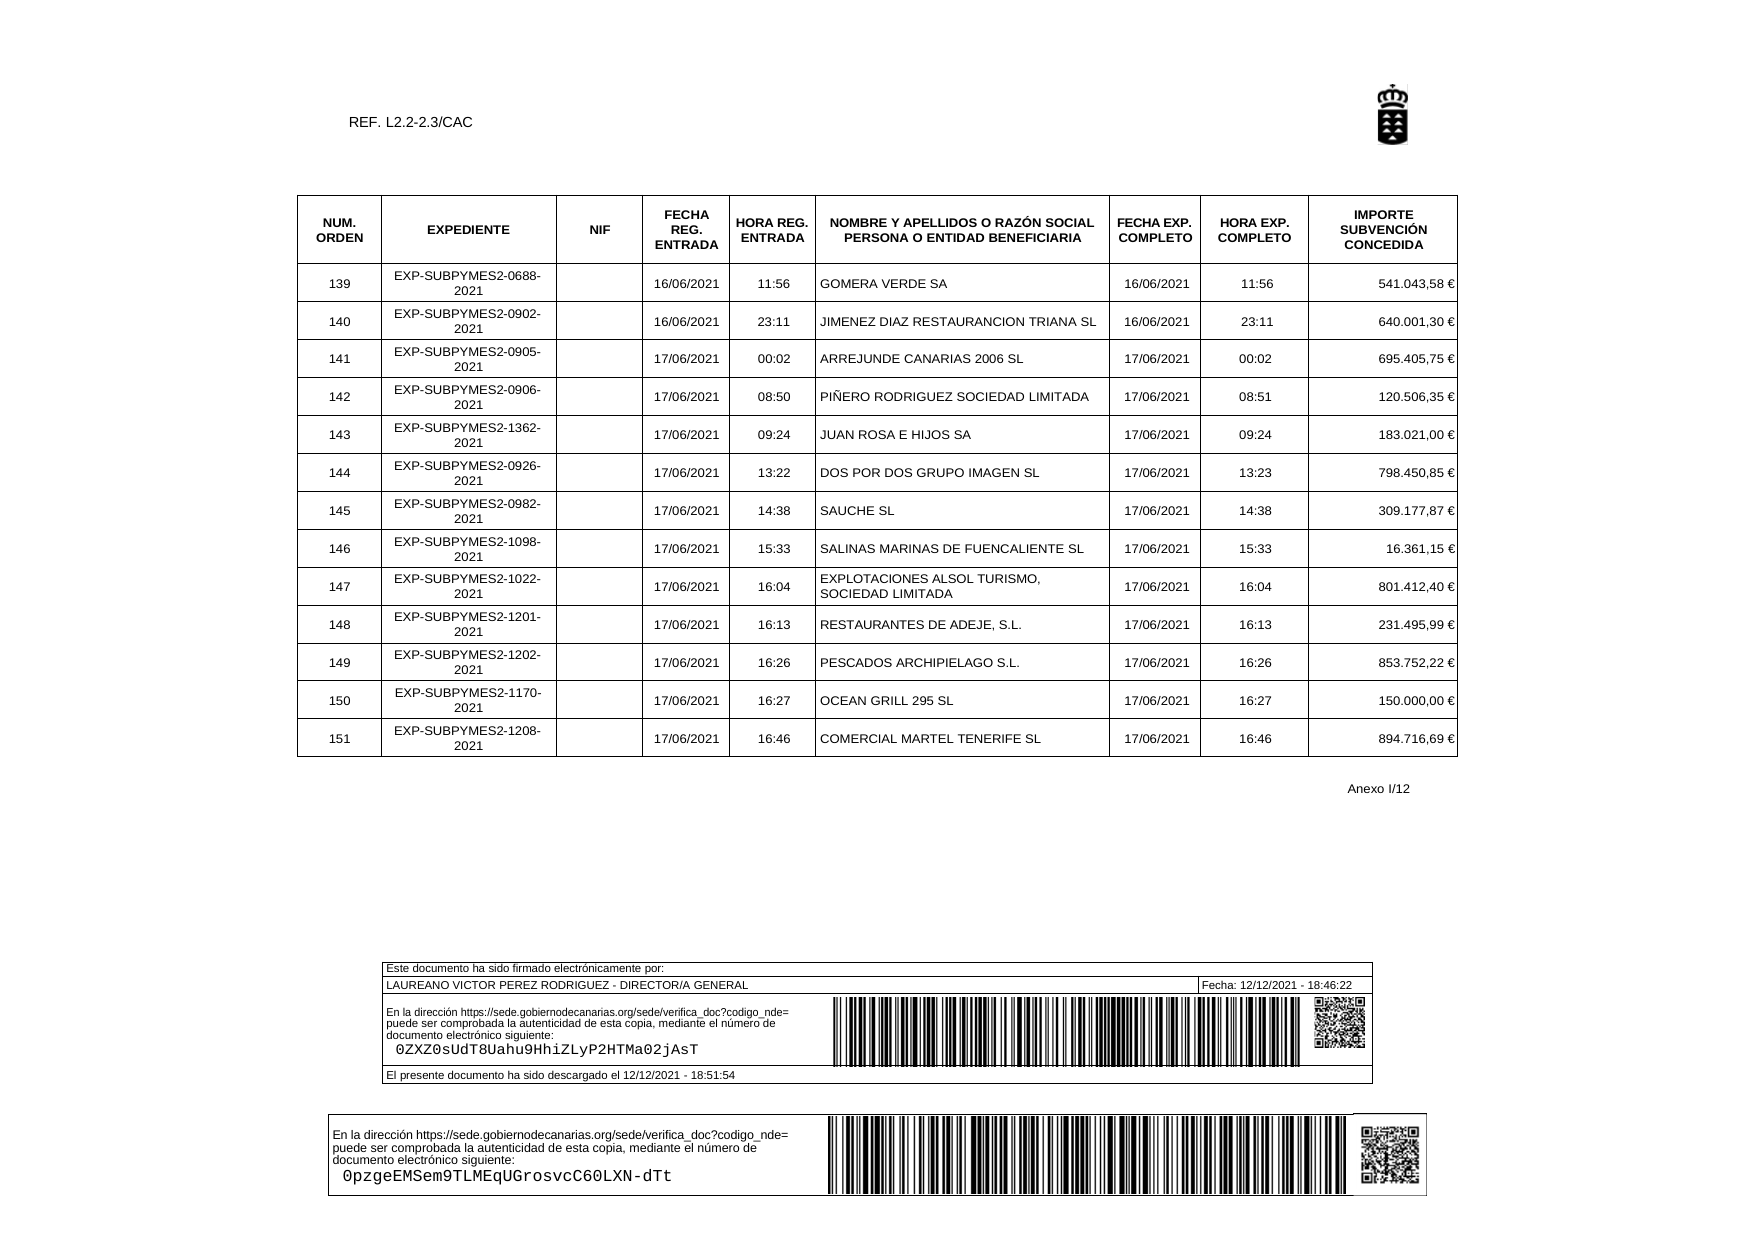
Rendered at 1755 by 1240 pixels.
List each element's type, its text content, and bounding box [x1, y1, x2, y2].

table_cell RESTAURANTES DE ADEJE, S.L. [816, 606, 1109, 642]
table_cell 640.001,30 € [1309, 302, 1457, 339]
table_cell 17/06/2021 [1110, 340, 1200, 377]
table_cell 16:27 [1201, 681, 1308, 718]
table_cell [557, 340, 642, 377]
table_cell 17/06/2021 [1110, 644, 1200, 680]
table_cell 141 [298, 340, 381, 377]
table_cell 17/06/2021 [1110, 681, 1200, 718]
table_header HORA EXP. COMPLETO [1201, 196, 1308, 263]
table_cell 17/06/2021 [1110, 568, 1200, 604]
table_cell 17/06/2021 [643, 719, 729, 756]
table_cell SAUCHE SL [816, 492, 1109, 529]
table_cell 17/06/2021 [643, 568, 729, 604]
table_cell 16/06/2021 [643, 264, 729, 301]
table_cell 16:26 [730, 644, 815, 680]
table_cell OCEAN GRILL 295 SL [816, 681, 1109, 718]
table_cell [557, 568, 642, 604]
table_cell EXP-SUBPYMES2-1208- 2021 [382, 719, 556, 756]
table_header HORA REG. ENTRADA [730, 196, 815, 263]
table_cell 151 [298, 719, 381, 756]
table_cell SALINAS MARINAS DE FUENCALIENTE SL [816, 530, 1109, 567]
table_cell EXP-SUBPYMES2-0902- 2021 [382, 302, 556, 339]
table_cell 14:38 [1201, 492, 1308, 529]
table_cell 15:33 [730, 530, 815, 567]
table_cell 11:56 [730, 264, 815, 301]
table_cell 16:46 [1201, 719, 1308, 756]
table_cell 541.043,58 € [1309, 264, 1457, 301]
table_cell EXP-SUBPYMES2-0906- 2021 [382, 378, 556, 415]
table_cell 17/06/2021 [643, 530, 729, 567]
table_cell 17/06/2021 [643, 416, 729, 453]
table_cell El presente documento ha sido descargado el 12/12/2021 - 18:51:54 [383, 1066, 1372, 1083]
table_cell 147 [298, 568, 381, 604]
table_cell [557, 606, 642, 642]
table_cell 13:23 [1201, 454, 1308, 491]
table_cell [557, 492, 642, 529]
table_cell 17/06/2021 [643, 454, 729, 491]
table_header EXPEDIENTE [382, 196, 556, 263]
table_cell 13:22 [730, 454, 815, 491]
table_cell 146 [298, 530, 381, 567]
table_cell 09:24 [1201, 416, 1308, 453]
table_cell [557, 264, 642, 301]
table_header NOMBRE Y APELLIDOS O RAZÓN SOCIAL PERSONA O ENTIDAD BENEFICIARIA [816, 196, 1109, 263]
table_cell 14:38 [730, 492, 815, 529]
table_cell 16:13 [730, 606, 815, 642]
table_cell [557, 644, 642, 680]
table_cell EXPLOTACIONES ALSOL TURISMO, SOCIEDAD LIMITADA [816, 568, 1109, 604]
table_cell 150.000,00 € [1309, 681, 1457, 718]
table_cell 00:02 [730, 340, 815, 377]
table_cell 149 [298, 644, 381, 680]
table_header NUM. ORDEN [298, 196, 381, 263]
table_cell 15:33 [1201, 530, 1308, 567]
table_cell 17/06/2021 [1110, 606, 1200, 642]
table_cell 17/06/2021 [643, 378, 729, 415]
table_cell 139 [298, 264, 381, 301]
table_cell PESCADOS ARCHIPIELAGO S.L. [816, 644, 1109, 680]
table_cell EXP-SUBPYMES2-1202- 2021 [382, 644, 556, 680]
table_cell 145 [298, 492, 381, 529]
table_cell 08:51 [1201, 378, 1308, 415]
table_cell 16:26 [1201, 644, 1308, 680]
table_cell 150 [298, 681, 381, 718]
table_cell 231.495,99 € [1309, 606, 1457, 642]
table_cell 17/06/2021 [643, 681, 729, 718]
table_cell 183.021,00 € [1309, 416, 1457, 453]
table_cell EXP-SUBPYMES2-1170- 2021 [382, 681, 556, 718]
table_cell 798.450,85 € [1309, 454, 1457, 491]
table_cell [557, 681, 642, 718]
table_cell [557, 302, 642, 339]
table_cell 120.506,35 € [1309, 378, 1457, 415]
table_cell [557, 719, 642, 756]
table_cell 23:11 [730, 302, 815, 339]
table_cell En la dirección https://sede.gobiernodecanarias.org/sede/verifica_doc?codigo_nde= puede ser comprobada la autenticidad de esta copia, mediante el número de documento electrónico siguiente: 0ZXZ0sUdT8Uahu9HhiZLyP2HTMa02jAsT [383, 994, 1372, 1065]
table_cell JUAN ROSA E HIJOS SA [816, 416, 1109, 453]
table_header FECHA REG. ENTRADA [643, 196, 729, 263]
table_cell DOS POR DOS GRUPO IMAGEN SL [816, 454, 1109, 491]
table_cell 16:13 [1201, 606, 1308, 642]
table_header FECHA EXP. COMPLETO [1110, 196, 1200, 263]
table_cell JIMENEZ DIAZ RESTAURANCION TRIANA SL [816, 302, 1109, 339]
table_header IMPORTE SUBVENCIÓN CONCEDIDA [1309, 196, 1457, 263]
table_header Este documento ha sido firmado electrónicamente por: [383, 963, 1372, 976]
table_cell EXP-SUBPYMES2-0905- 2021 [382, 340, 556, 377]
table_cell PIÑERO RODRIGUEZ SOCIEDAD LIMITADA [816, 378, 1109, 415]
table_cell [557, 530, 642, 567]
table_cell 17/06/2021 [1110, 492, 1200, 529]
table_cell EXP-SUBPYMES2-1201- 2021 [382, 606, 556, 642]
table_cell 00:02 [1201, 340, 1308, 377]
table_cell ARREJUNDE CANARIAS 2006 SL [816, 340, 1109, 377]
table_cell 17/06/2021 [643, 606, 729, 642]
table_cell 17/06/2021 [1110, 416, 1200, 453]
table_cell LAUREANO VICTOR PEREZ RODRIGUEZ - DIRECTOR/A GENERAL [383, 977, 1198, 993]
table_cell EXP-SUBPYMES2-1098- 2021 [382, 530, 556, 567]
table_cell 16:04 [730, 568, 815, 604]
table_cell EXP-SUBPYMES2-0982- 2021 [382, 492, 556, 529]
table_cell 144 [298, 454, 381, 491]
table_cell 853.752,22 € [1309, 644, 1457, 680]
table_cell 17/06/2021 [1110, 719, 1200, 756]
table_cell 16:46 [730, 719, 815, 756]
table_cell 17/06/2021 [1110, 454, 1200, 491]
table_cell 23:11 [1201, 302, 1308, 339]
table_cell EXP-SUBPYMES2-1362- 2021 [382, 416, 556, 453]
table_cell EXP-SUBPYMES2-0688- 2021 [382, 264, 556, 301]
table_cell 894.716,69 € [1309, 719, 1457, 756]
table_cell 148 [298, 606, 381, 642]
table_cell [557, 416, 642, 453]
table_cell 17/06/2021 [643, 340, 729, 377]
table_cell 16.361,15 € [1309, 530, 1457, 567]
table_cell 16/06/2021 [1110, 302, 1200, 339]
table_cell [557, 454, 642, 491]
table_cell 16/06/2021 [643, 302, 729, 339]
table_cell EXP-SUBPYMES2-0926- 2021 [382, 454, 556, 491]
table_header NIF [557, 196, 642, 263]
table_cell EXP-SUBPYMES2-1022- 2021 [382, 568, 556, 604]
table_cell 09:24 [730, 416, 815, 453]
table_cell 17/06/2021 [1110, 530, 1200, 567]
table_cell 08:50 [730, 378, 815, 415]
table_cell 17/06/2021 [643, 492, 729, 529]
table_cell 142 [298, 378, 381, 415]
table_cell 695.405,75 € [1309, 340, 1457, 377]
table_cell 16/06/2021 [1110, 264, 1200, 301]
table_cell 16:27 [730, 681, 815, 718]
table_cell 140 [298, 302, 381, 339]
table_cell 17/06/2021 [1110, 378, 1200, 415]
table_cell 16:04 [1201, 568, 1308, 604]
table_cell 309.177,87 € [1309, 492, 1457, 529]
table_cell Fecha: 12/12/2021 - 18:46:22 [1199, 977, 1372, 993]
table_cell 143 [298, 416, 381, 453]
table_cell GOMERA VERDE SA [816, 264, 1109, 301]
table_cell 801.412,40 € [1309, 568, 1457, 604]
table_cell 17/06/2021 [643, 644, 729, 680]
table_cell COMERCIAL MARTEL TENERIFE SL [816, 719, 1109, 756]
table_cell [557, 378, 642, 415]
table_cell 11:56 [1201, 264, 1308, 301]
text Anexo I/12 [252, 782, 1410, 796]
